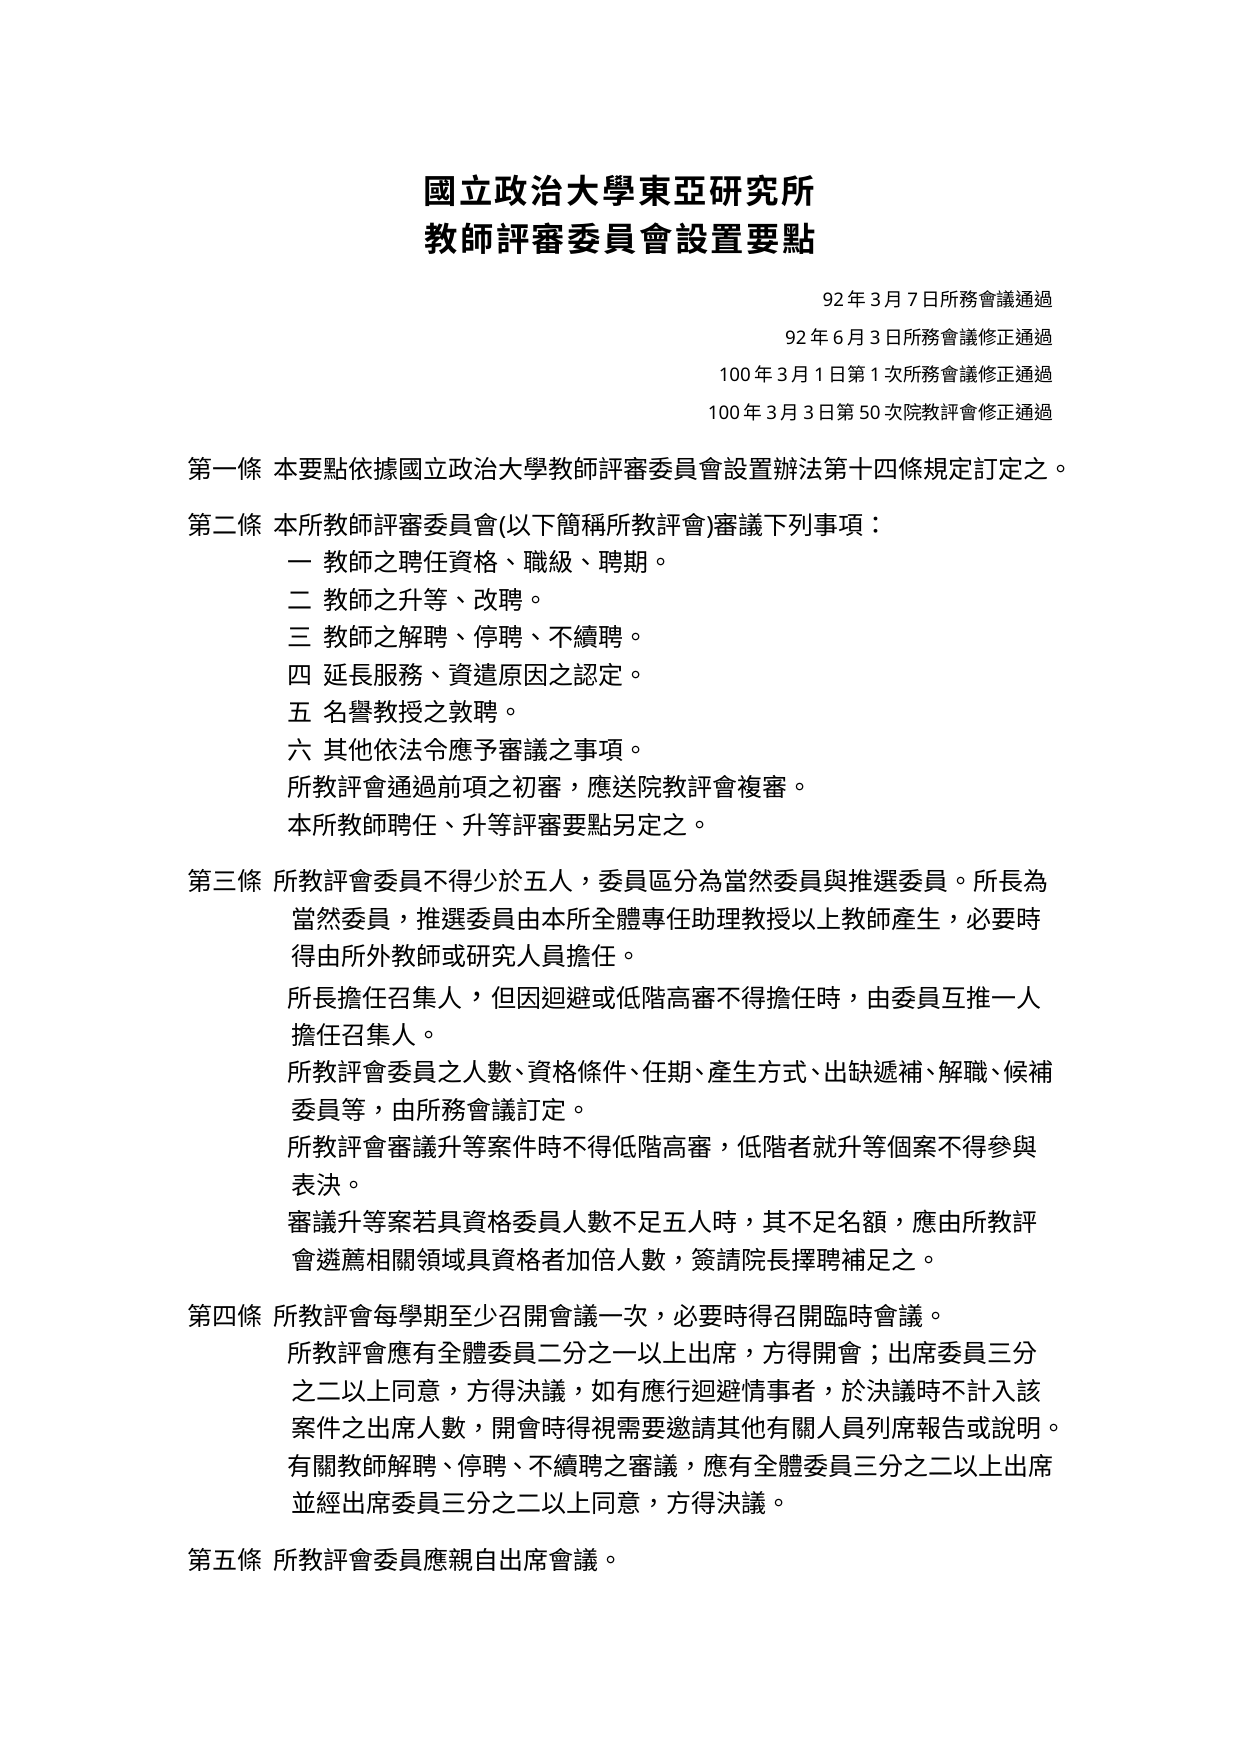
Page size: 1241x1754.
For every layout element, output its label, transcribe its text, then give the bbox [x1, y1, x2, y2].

text 第二條 本所教師評審委員會(以下簡稱所教評會)審議下列事項： [187, 505, 1053, 542]
text 100年3月1日第1次所務會議修正通過 [187, 355, 1053, 392]
text 所長擔任召集人，但因迴避或低階高審不得擔任時，由委員互推一人擔任召集人。 [287, 973, 1053, 1052]
text 第五條 所教評會委員應親自出席會議。 [187, 1539, 1053, 1577]
text 五 名譽教授之敦聘。 [287, 692, 1053, 730]
text 一 教師之聘任資格、職級、聘期。 [287, 542, 1053, 580]
text 所教評會通過前項之初審，應送院教評會複審。 [187, 767, 1053, 805]
text 二 教師之升等、改聘。 [287, 580, 1053, 617]
text 審議升等案若具資格委員人數不足五人時，其不足名額，應由所教評會遴薦相關領域具資格者加倍人數，簽請院長擇聘補足之。 [287, 1202, 1053, 1277]
text 第一條 本要點依據國立政治大學教師評審委員會設置辦法第十四條規定訂定之。 [187, 448, 1053, 486]
text 所教評會應有全體委員二分之一以上出席，方得開會；出席委員三分之二以上同意，方得決議，如有應行迴避情事者，於決議時不計入該案件之出席人數，開會時得視需要邀請其他有關人員列席報告或說明。 [287, 1333, 1053, 1446]
subtitle 國立政治大學東亞研究所 教師評審委員會設置要點 [187, 164, 1053, 261]
text 四 延長服務、資遣原因之認定。 [287, 655, 1053, 692]
text 六 其他依法令應予審議之事項。 [287, 730, 1053, 767]
text 第三條 所教評會委員不得少於五人，委員區分為當然委員與推選委員。所長為當然委員，推選委員由本所全體專任助理教授以上教師產生，必要時得由所外教師或研究人員擔任。 [187, 861, 1053, 973]
text 92年3月7日所務會議通過 [187, 280, 1053, 317]
text 100年3月3日第50次院教評會修正通過 [187, 392, 1053, 430]
text 本所教師聘任、升等評審要點另定之。 [187, 805, 1053, 842]
text 第四條 所教評會每學期至少召開會議一次，必要時得召開臨時會議。 [187, 1296, 1053, 1333]
text 所教評會審議升等案件時不得低階高審，低階者就升等個案不得參與表決。 [287, 1127, 1053, 1202]
text 有關教師解聘、停聘、不續聘之審議，應有全體委員三分之二以上出席，並經出席委員三分之二以上同意，方得決議。 [287, 1446, 1053, 1521]
text 92年6月3日所務會議修正通過 [187, 317, 1053, 355]
text 所教評會委員之人數、資格條件、任期、產生方式、出缺遞補、解職、候補委員等，由所務會議訂定。 [287, 1052, 1053, 1127]
text 三 教師之解聘、停聘、不續聘。 [287, 617, 1053, 655]
